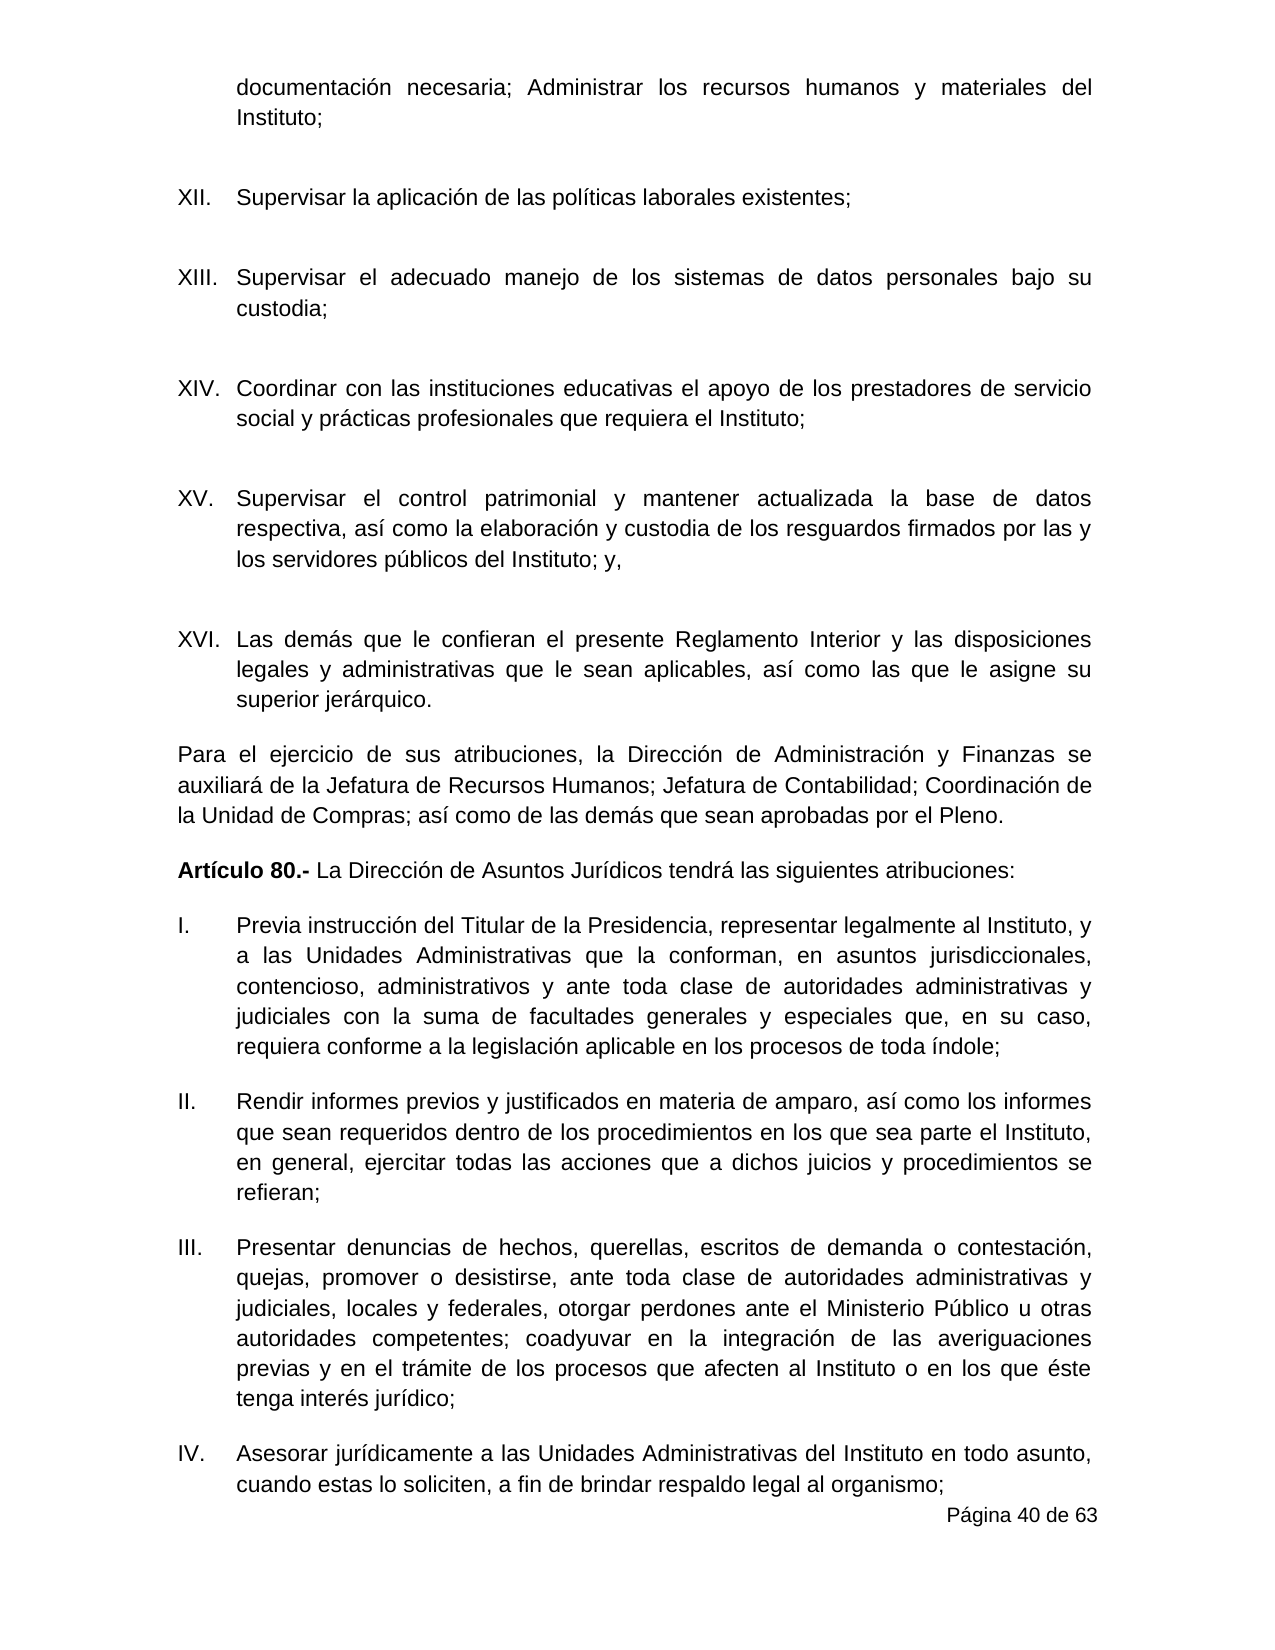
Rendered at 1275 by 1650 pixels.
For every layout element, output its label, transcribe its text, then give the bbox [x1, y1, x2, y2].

list Supervisar el control patrimonial y mantener actualizada la base de datos respectiva, así como la elaboración y custodia de los resguardos firmados por las y los servidores públicos del Instituto; y, [177, 485, 1093, 572]
list Supervisar el adecuado manejo de los sistemas de datos personales bajo su custodia; [177, 264, 1093, 321]
list Previa instrucción del Titular de la Presidencia, representar legalmente al Instituto, y a las Unidades Administrativas que la conforman, en asuntos jurisdiccionales, contencioso, administrativos y ante toda clase de autoridades administrativas y judiciales con la suma de facultades generales y especiales que, en su caso, requiera conforme a la legislación aplicable en los procesos de toda índole; [177, 912, 1093, 1059]
text Artículo 80.- La Dirección de Asuntos Jurídicos tendrá las siguientes atribuciones: [177, 857, 1098, 883]
list Coordinar con las instituciones educativas el apoyo de los prestadores de servicio social y prácticas profesionales que requiera el Instituto; [177, 375, 1093, 431]
text Para el ejercicio de sus atribuciones, la Dirección de Administración y Finanzas se auxiliará de la Jefatura de Recursos Humanos; Jefatura de Contabilidad; Coordinación de la Unidad de Compras; así como de las demás que sean aprobadas por el Pleno. [177, 741, 1093, 828]
list Rendir informes previos y justificados en materia de amparo, así como los informes que sean requeridos dentro de los procedimientos en los que sea parte el Instituto, en general, ejercitar todas las acciones que a dichos juicios y procedimientos se refieran; [177, 1088, 1093, 1205]
list documentación necesaria; Administrar los recursos humanos y materiales del Instituto; [177, 74, 1093, 130]
list Las demás que le confieran el presente Reglamento Interior y las disposiciones legales y administrativas que le sean aplicables, así como las que le asigne su superior jerárquico. [177, 626, 1093, 713]
list Supervisar la aplicación de las políticas laborales existentes; [177, 184, 1093, 211]
list Presentar denuncias de hechos, querellas, escritos de demanda o contestación, quejas, promover o desistirse, ante toda clase de autoridades administrativas y judiciales, locales y federales, otorgar perdones ante el Ministerio Público u otras autoridades competentes; coadyuvar en la integración de las averiguaciones previas y en el trámite de los procesos que afecten al Instituto o en los que éste tenga interés jurídico; [177, 1234, 1093, 1412]
list Asesorar jurídicamente a las Unidades Administrativas del Instituto en todo asunto, cuando estas lo soliciten, a fin de brindar respaldo legal al organismo; [177, 1440, 1093, 1497]
